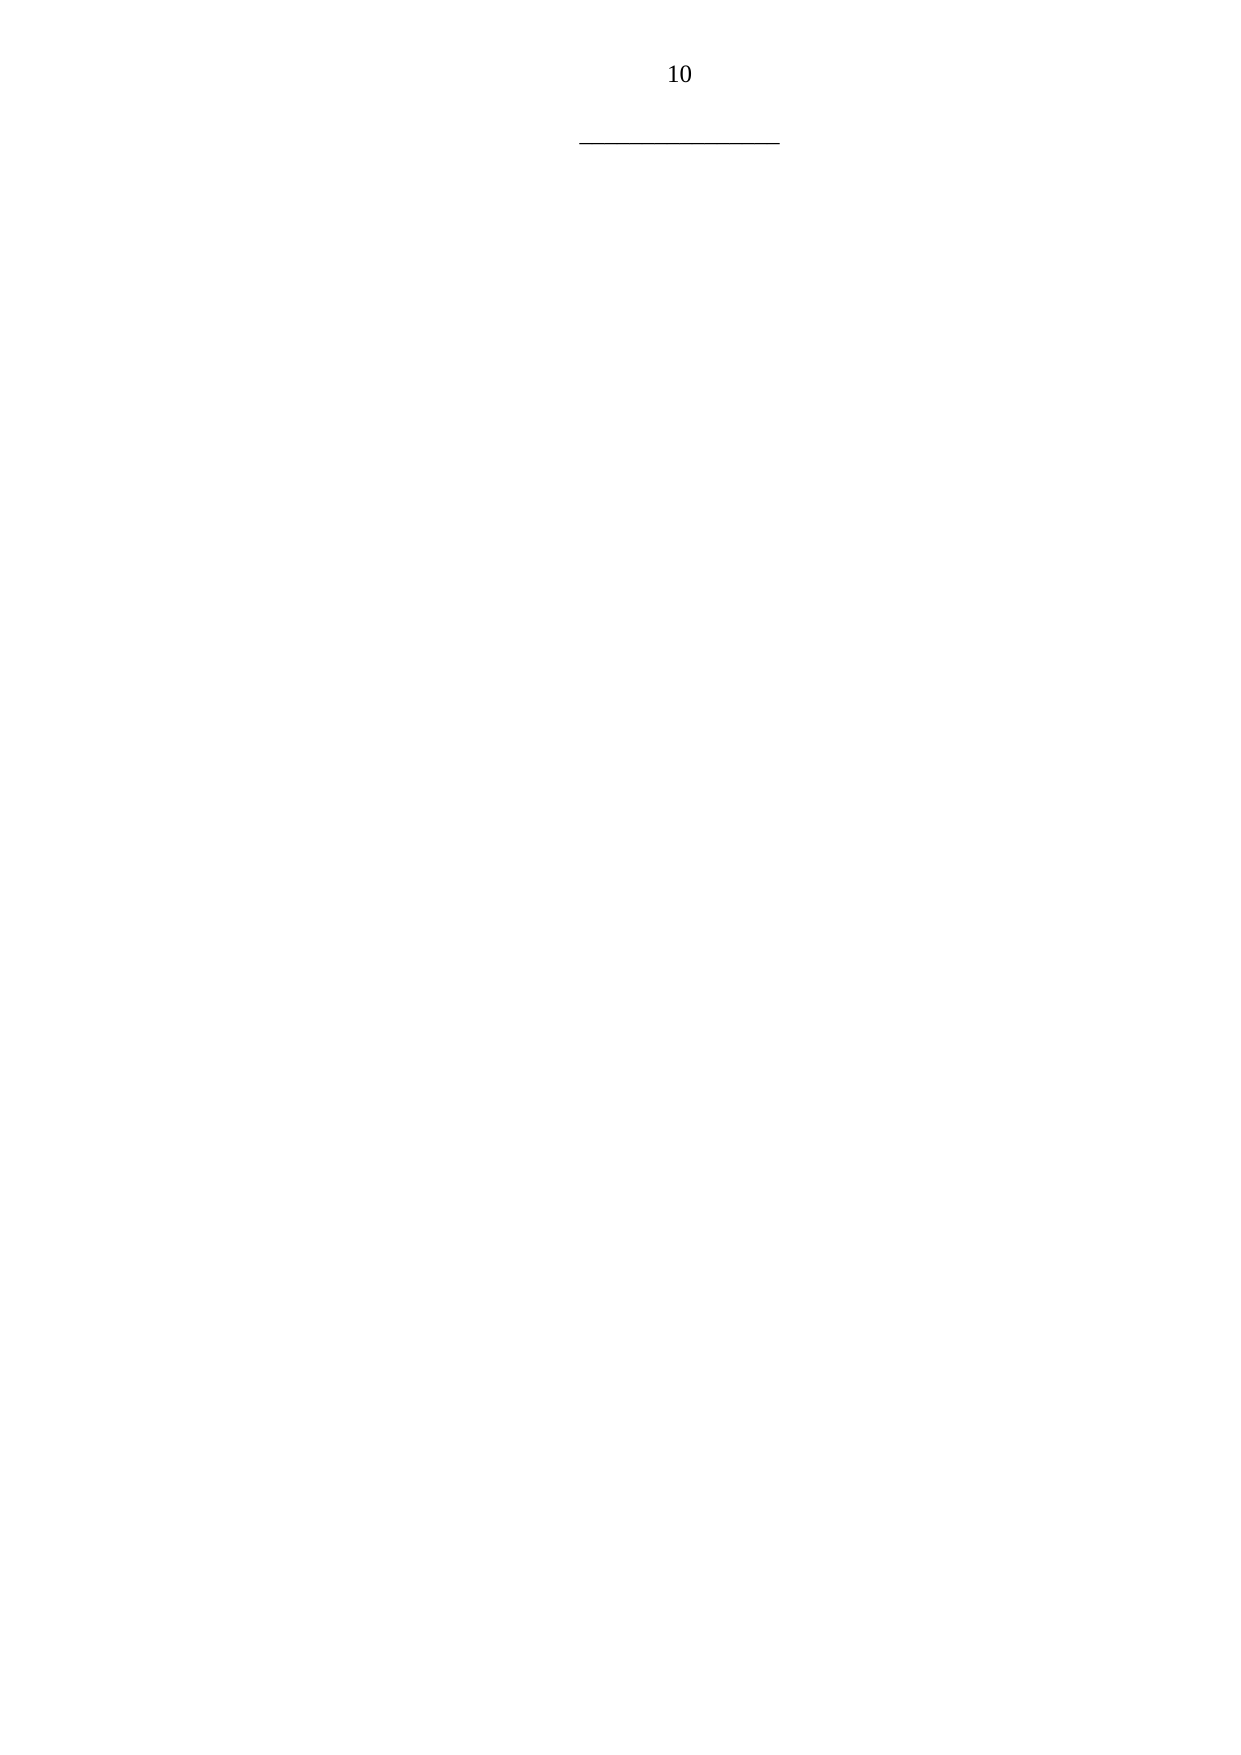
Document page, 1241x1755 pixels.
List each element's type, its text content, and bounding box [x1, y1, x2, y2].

text ________________ [177, 118, 1181, 147]
